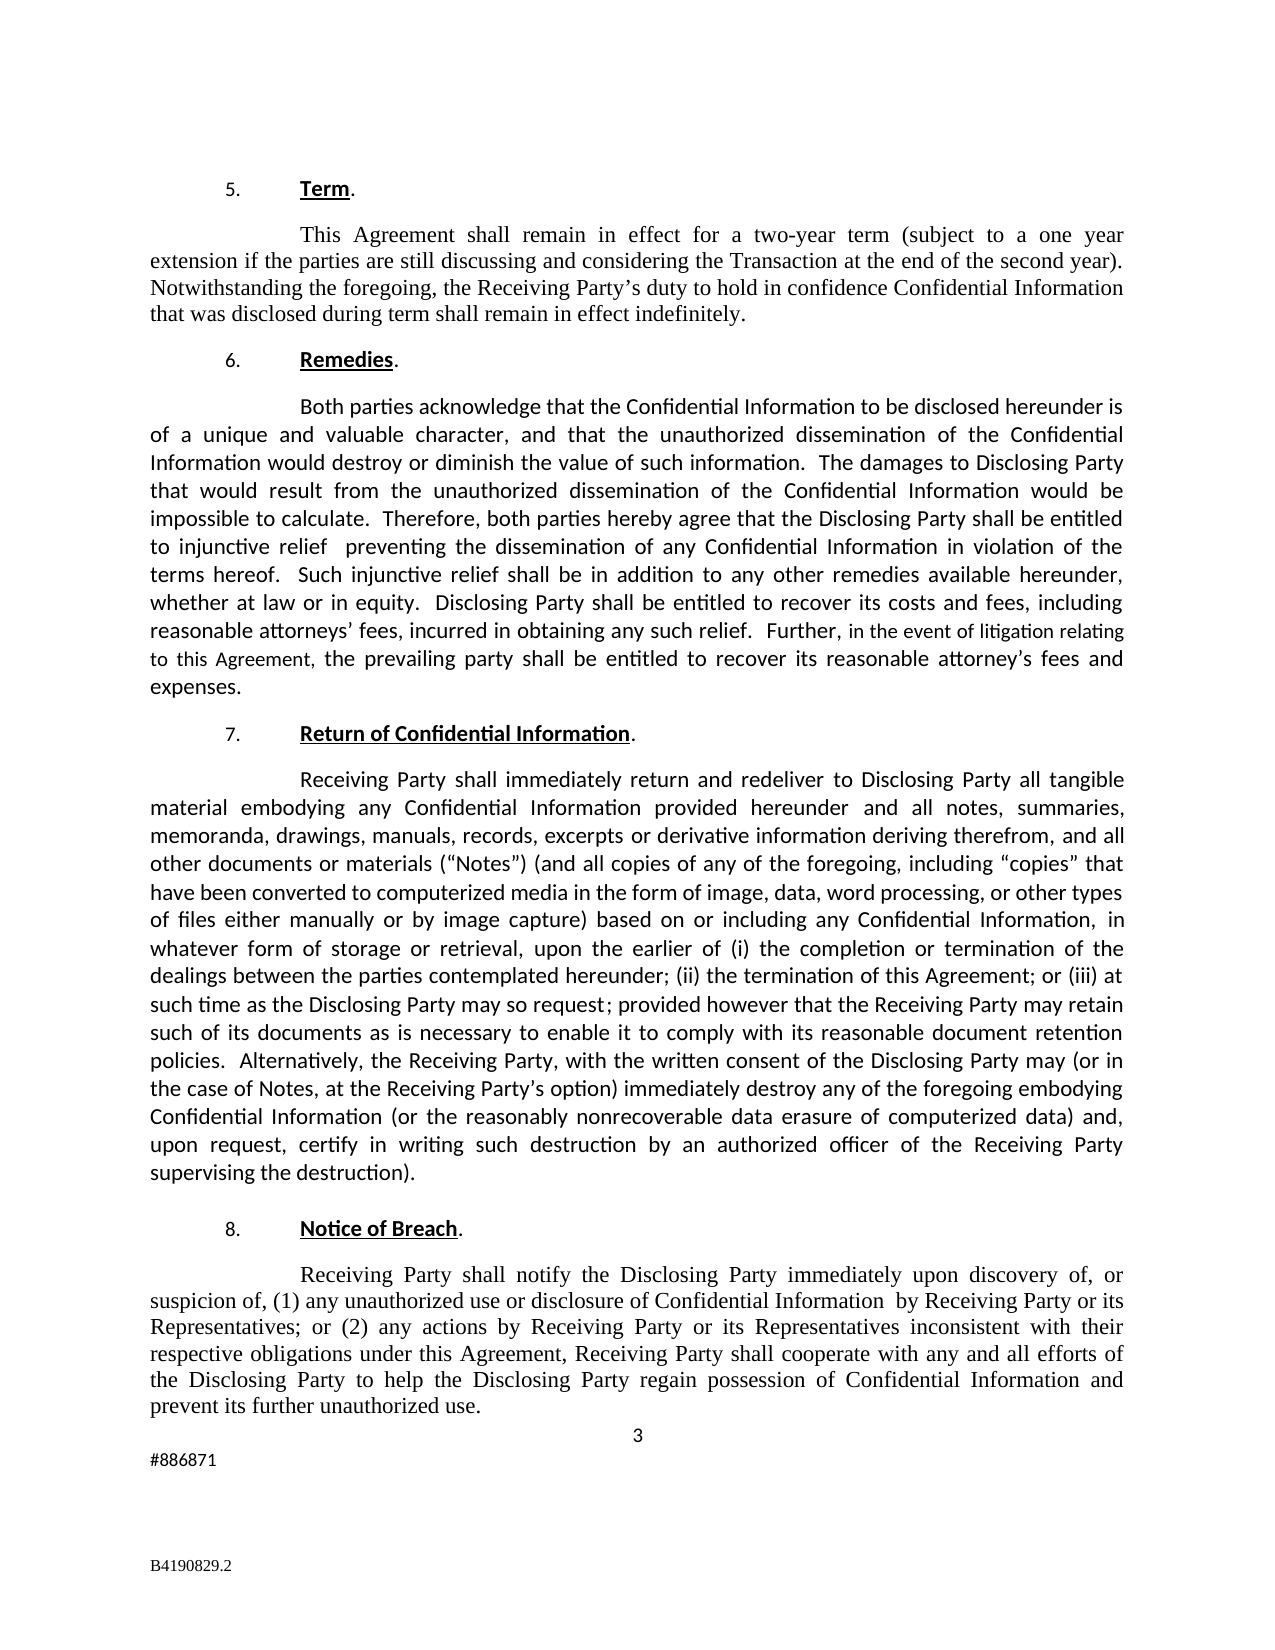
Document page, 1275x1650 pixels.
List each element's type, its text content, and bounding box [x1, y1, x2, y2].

text Receiving Party shall notify the Disclosing Party immediately upon discovery of, or suspicion of, (1) any unauthorized use or disclosure of Confidential Information by Receiving Party or its Representatives; or (2) any actions by Receiving Party or its Representatives inconsistent with their respective obligations under this Agreement, Receiving Party shall cooperate with any and all efforts of the Disclosing Party to help the Disclosing Party regain possession of Confidential Information and prevent its further unauthorized use. [150, 1261, 1125, 1419]
list Return of Confidential Information. [141, 719, 1125, 747]
list Term. [225, 174, 1125, 202]
list Notice of Breach. [150, 1214, 1125, 1242]
text Receiving Party shall immediately return and redeliver to Disclosing Party all tangible material embodying any Confidential Information provided hereunder and all notes, summaries, memoranda, drawings, manuals, records, excerpts or derivative information deriving therefrom, and all other documents or materials (“Notes”) (and all copies of any of the foregoing, including “copies” that have been converted to computerized media in the form of image, data, word processing, or other types of files either manually or by image capture) based on or including any Confidential Information, in whatever form of storage or retrieval, upon the earlier of (i) the completion or termination of the dealings between the parties contemplated hereunder; (ii) the termination of this Agreement; or (iii) at such time as the Disclosing Party may so request; provided however that the Receiving Party may retain such of its documents as is necessary to enable it to comply with its reasonable document retention policies. Alternatively, the Receiving Party, with the written consent of the Disclosing Party may (or in the case of Notes, at the Receiving Party’s option) immediately destroy any of the foregoing embodying Confidential Information (or the reasonably nonrecoverable data erasure of computerized data) and, upon request, certify in writing such destruction by an authorized officer of the Receiving Party supervising the destruction). [150, 766, 1125, 1186]
list Remedies. [225, 345, 1125, 373]
text This Agreement shall remain in effect for a two-year term (subject to a one year extension if the parties are still discussing and considering the Transaction at the end of the second year). Notwithstanding the foregoing, the Receiving Party’s duty to hold in confidence Confidential Information that was disclosed during term shall remain in effect indefinitely. [150, 221, 1125, 326]
text Both parties acknowledge that the Confidential Information to be disclosed hereunder is of a unique and valuable character, and that the unauthorized dissemination of the Confidential Information would destroy or diminish the value of such information. The damages to Disclosing Party that would result from the unauthorized dissemination of the Confidential Information would be impossible to calculate. Therefore, both parties hereby agree that the Disclosing Party shall be entitled to injunctive relief preventing the dissemination of any Confidential Information in violation of the terms hereof. Such injunctive relief shall be in addition to any other remedies available hereunder, whether at law or in equity. Disclosing Party shall be entitled to recover its costs and fees, including reasonable attorneys’ fees, incurred in obtaining any such relief. Further, in the event of litigation relating to this Agreement, the prevailing party shall be entitled to recover its reasonable attorney’s fees and expenses. [150, 392, 1125, 700]
